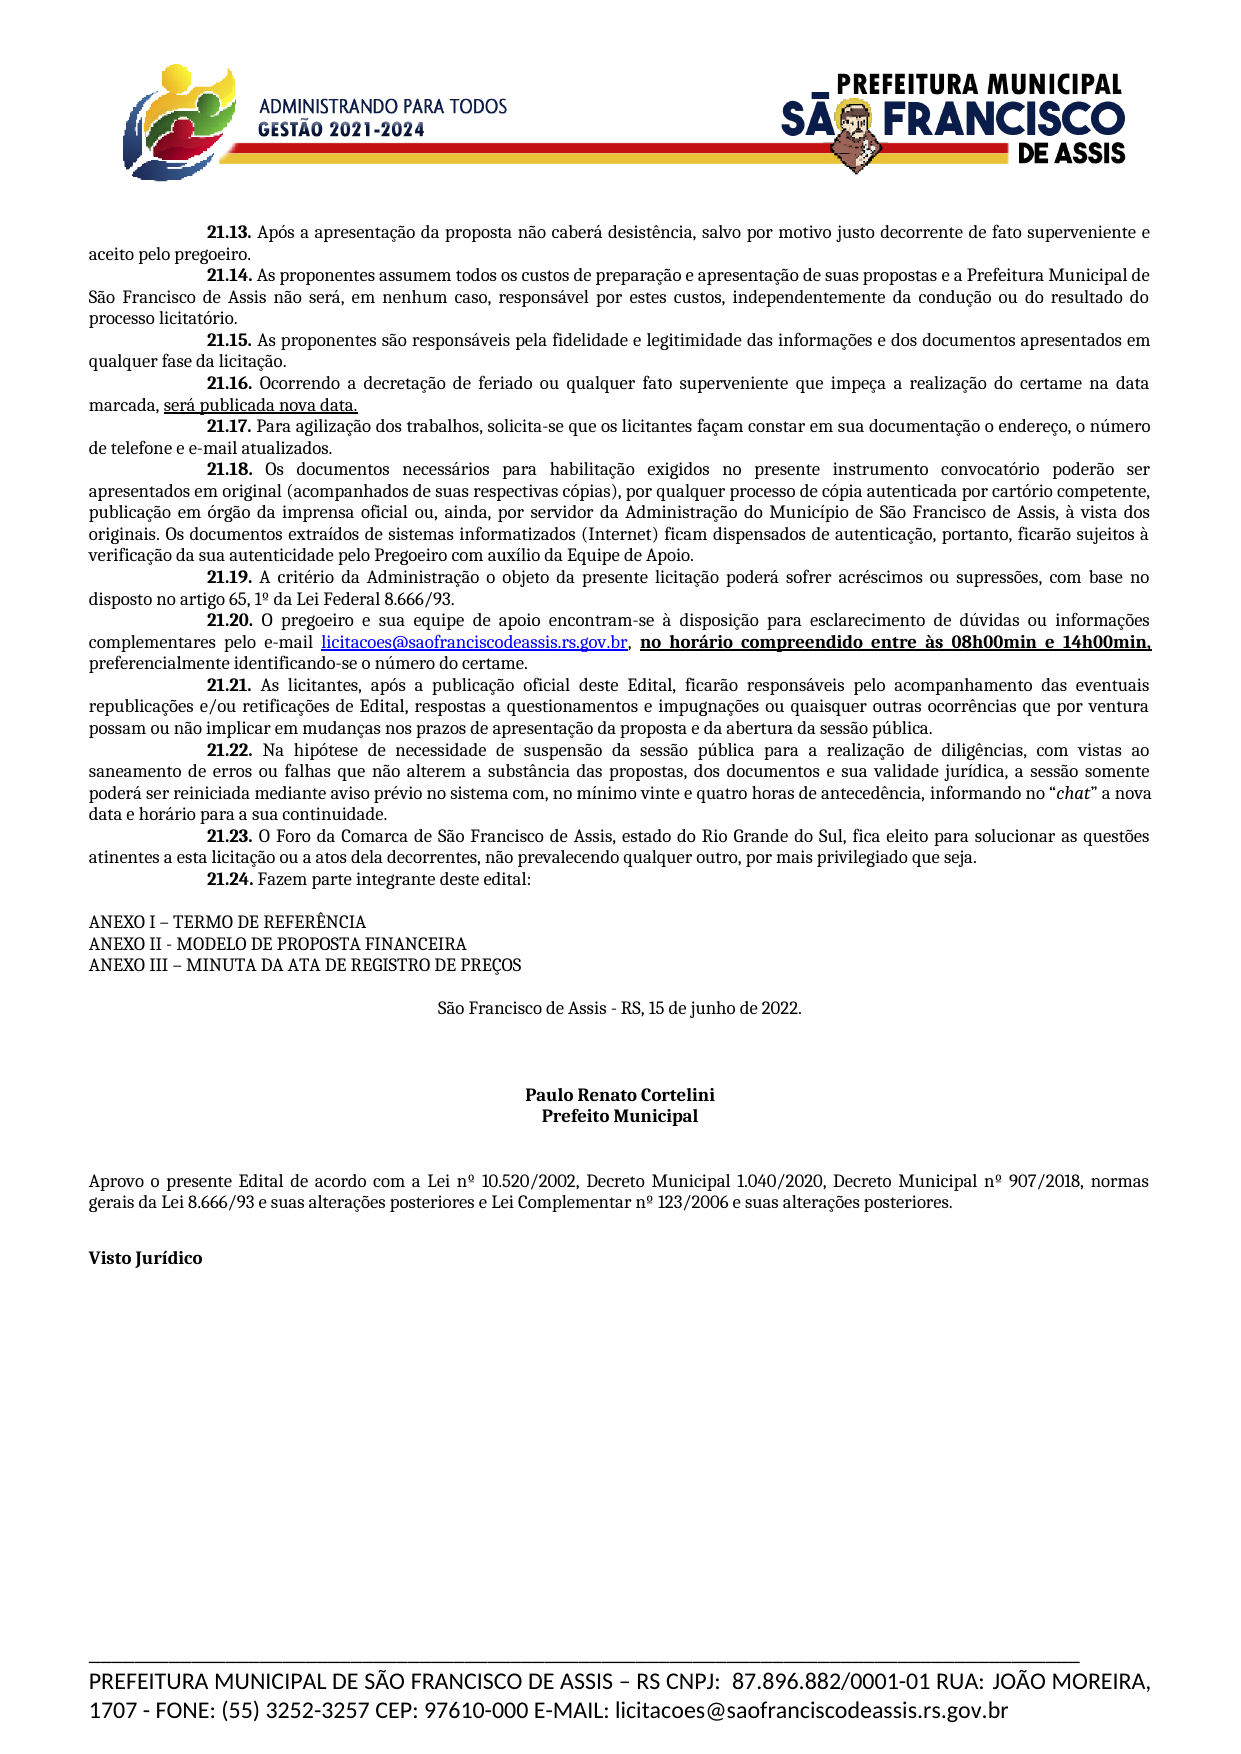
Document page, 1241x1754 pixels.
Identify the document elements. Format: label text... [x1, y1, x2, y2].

text 21.15. As proponentes são responsáveis pela fidelidade e legitimidade das informações e dos documentos apresentados em qualquer fase da licitação. [89, 329, 1152, 372]
text ANEXO III – MINUTA DA ATA DE REGISTRO DE PREÇOS [89, 955, 1152, 976]
text Visto Jurídico [89, 1247, 1152, 1269]
text 21.13. Após a apresentação da proposta não caberá desistência, salvo por motivo justo decorrente de fato superveniente e aceito pelo pregoeiro. [89, 222, 1152, 265]
text 21.17. Para agilização dos trabalhos, solicita-se que os licitantes façam constar em sua documentação o endereço, o número de telefone e e-mail atualizados. [89, 416, 1152, 459]
text 21.18. Os documentos necessários para habilitação exigidos no presente instrumento convocatório poderão ser apresentados em original (acompanhados de suas respectivas cópias), por qualquer processo de cópia autenticada por cartório competente, publicação em órgão da imprensa oficial ou, ainda, por servidor da Administração do Município de São Francisco de Assis, à vista dos originais. Os documentos extraídos de sistemas informatizados (Internet) ficam dispensados de autenticação, portanto, ficarão sujeitos à verificação da sua autenticidade pelo Pregoeiro com auxílio da Equipe de Apoio. [89, 459, 1152, 567]
text Prefeito Municipal [89, 1106, 1152, 1127]
text 21.14. As proponentes assumem todos os custos de preparação e apresentação de suas propostas e a Prefeitura Municipal de São Francisco de Assis não será, em nenhum caso, responsável por estes custos, independentemente da condução ou do resultado do processo licitatório. [89, 265, 1152, 329]
text Paulo Renato Cortelini [89, 1084, 1152, 1106]
text 21.23. O Foro da Comarca de São Francisco de Assis, estado do Rio Grande do Sul, fica eleito para solucionar as questões atinentes a esta licitação ou a atos dela decorrentes, não prevalecendo qualquer outro, por mais privilegiado que seja. [89, 825, 1152, 868]
text 21.24. Fazem parte integrante deste edital: [89, 868, 1152, 890]
text 21.20. O pregoeiro e sua equipe de apoio encontram-se à disposição para esclarecimento de dúvidas ou informações complementares pelo e-mail licitacoes@saofranciscodeassis.rs.gov.br, no horário compreendido entre às 08h00min e 14h00min, preferencialmente identificando-se o número do certame. [89, 610, 1152, 674]
text 21.16. Ocorrendo a decretação de feriado ou qualquer fato superveniente que impeça a realização do certame na data marcada, será publicada nova data. [89, 372, 1152, 416]
text ANEXO II - MODELO DE PROPOSTA FINANCEIRA [89, 933, 1152, 955]
text Aprovo o presente Edital de acordo com a Lei nº 10.520/2002, Decreto Municipal 1.040/2020, Decreto Municipal nº 907/2018, normas gerais da Lei 8.666/93 e suas alterações posteriores e Lei Complementar nº 123/2006 e suas alterações posteriores. [89, 1170, 1152, 1213]
text 21.19. A critério da Administração o objeto da presente licitação poderá sofrer acréscimos ou supressões, com base no disposto no artigo 65, 1º da Lei Federal 8.666/93. [89, 567, 1152, 610]
text 21.22. Na hipótese de necessidade de suspensão da sessão pública para a realização de diligências, com vistas ao saneamento de erros ou falhas que não alterem a substância das propostas, dos documentos e sua validade jurídica, a sessão somente poderá ser reiniciada mediante aviso prévio no sistema com, no mínimo vinte e quatro horas de antecedência, informando no “chat” a nova data e horário para a sua continuidade. [89, 739, 1152, 825]
text ANEXO I – TERMO DE REFERÊNCIA [89, 912, 1152, 933]
text São Francisco de Assis - RS, 15 de junho de 2022. [89, 998, 1152, 1019]
text 21.21. As licitantes, após a publicação oficial deste Edital, ficarão responsáveis pelo acompanhamento das eventuais republicações e/ou retificações de Edital, respostas a questionamentos e impugnações ou quaisquer outras ocorrências que por ventura possam ou não implicar em mudanças nos prazos de apresentação da proposta e da abertura da sessão pública. [89, 674, 1152, 739]
